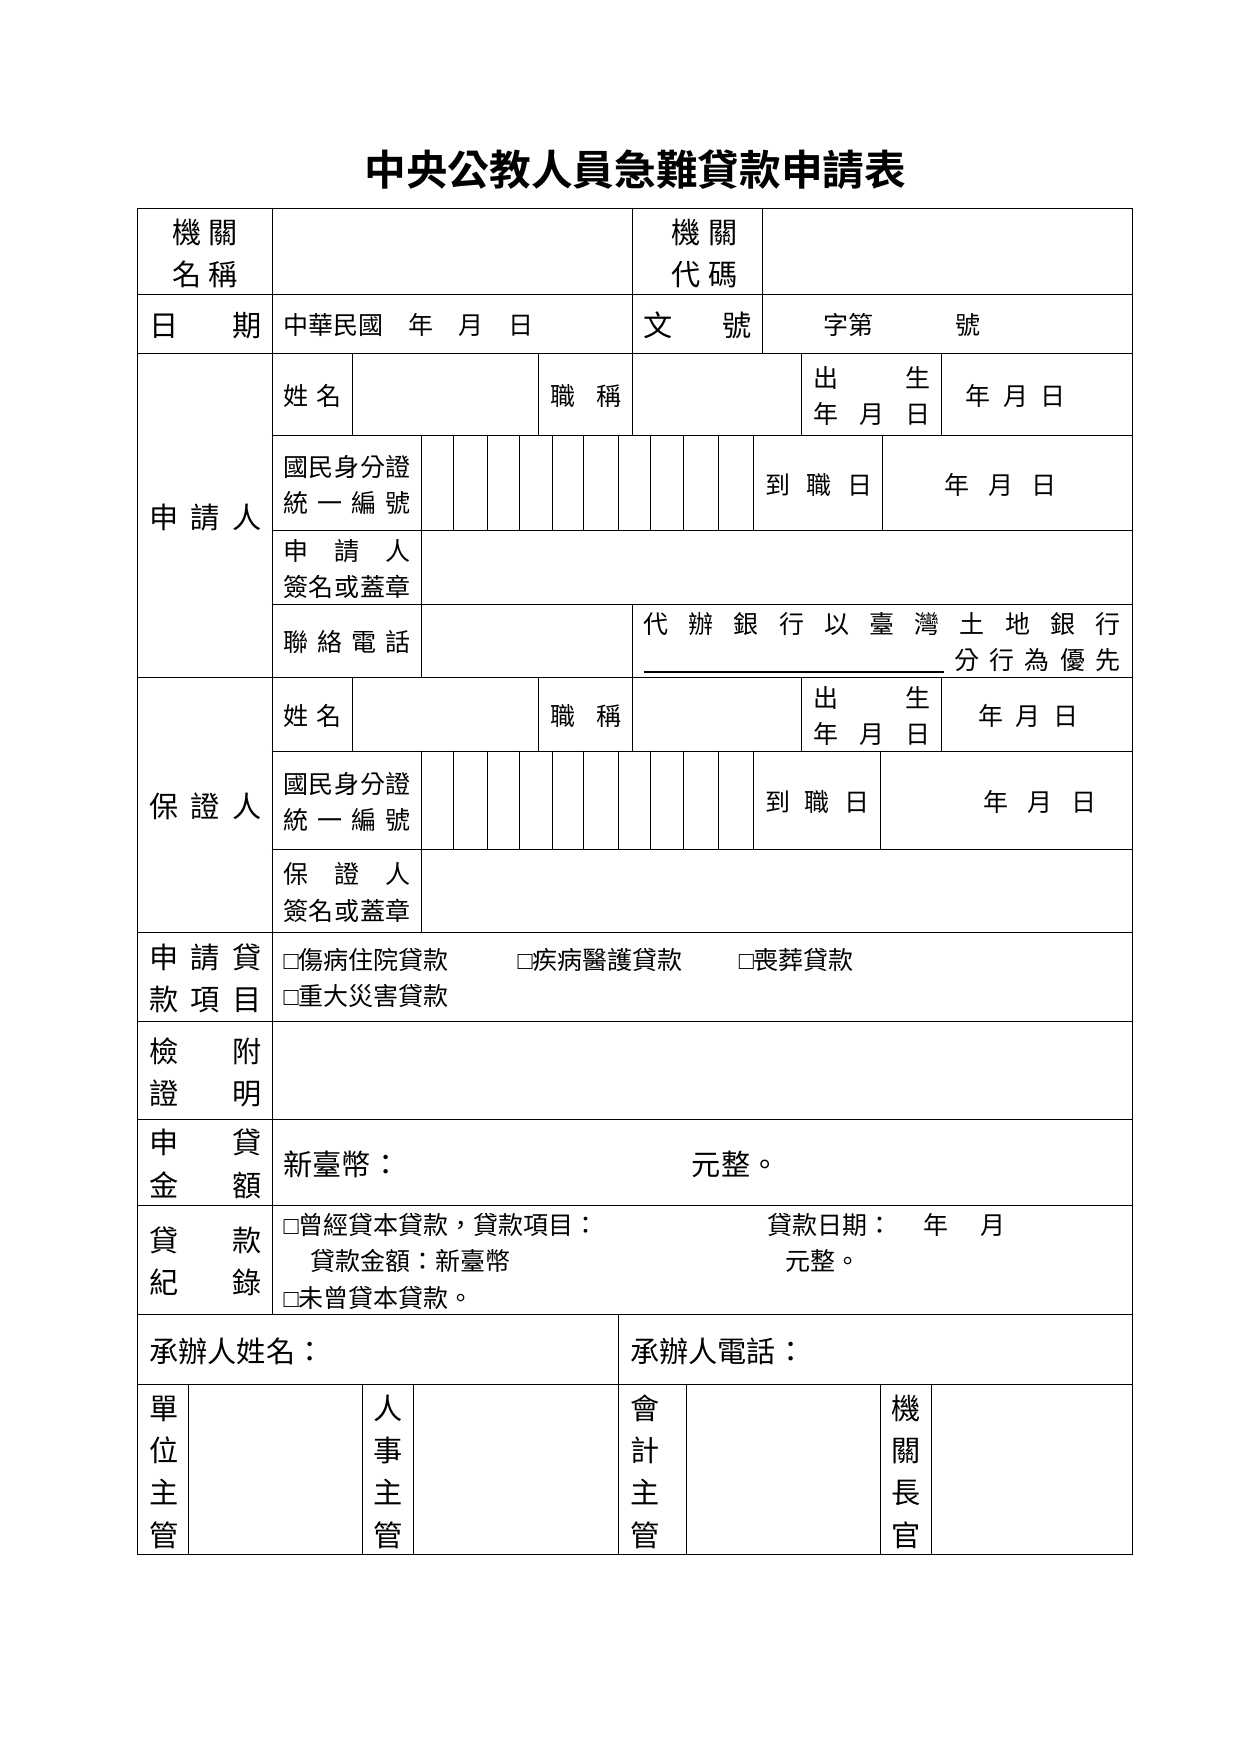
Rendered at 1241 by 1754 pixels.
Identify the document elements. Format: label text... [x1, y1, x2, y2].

table_cell 申貸 金額 [138, 1120, 272, 1204]
table_cell 姓名 [273, 354, 352, 435]
table_cell [687, 1385, 880, 1554]
table_cell 人事主管 [363, 1385, 413, 1554]
table_cell 中華民國 年 月 日 [273, 295, 632, 352]
table_cell 申請貸 款項目 [138, 933, 272, 1021]
table_cell [488, 436, 519, 530]
table_cell [422, 531, 1132, 603]
table_cell [422, 436, 453, 530]
table_cell 承辦人電話： [619, 1315, 1132, 1384]
table_cell 承辦人姓名： [138, 1315, 618, 1384]
table_cell [422, 850, 1132, 932]
table_cell 出生 年月日 [802, 354, 941, 435]
table_cell 檢附 證明 [138, 1022, 272, 1119]
table_header 機 關 代 碼 [633, 209, 762, 294]
table_cell 國民身分證 統一編號 [273, 752, 421, 849]
table_cell [520, 436, 552, 530]
table_cell 姓名 [273, 678, 352, 751]
table_cell 年 月 日 [942, 354, 1132, 435]
table_cell [684, 436, 718, 530]
table_cell [422, 605, 632, 677]
table_cell 職稱 [539, 354, 632, 435]
table_cell [719, 436, 753, 530]
table_header [273, 209, 632, 294]
table_header [763, 209, 1132, 294]
table_cell [651, 436, 683, 530]
table_cell [454, 752, 487, 849]
text 中央公教人員急難貸款申請表 [148, 137, 1122, 198]
table_cell □傷病住院貸款 □疾病醫護貸款 □喪葬貸款 □重大災害貸款 [273, 933, 1132, 1021]
table_cell [619, 752, 650, 849]
table_cell [684, 752, 718, 849]
table_cell 到職日 [754, 752, 880, 849]
table_cell 日期 [138, 295, 272, 352]
table_cell [273, 1022, 1132, 1119]
table_cell [719, 752, 753, 849]
table_cell [488, 752, 519, 849]
table_cell [189, 1385, 362, 1554]
table_cell □曾經貸本貸款，貸款項目： 貸款日期： 年 月 貸款金額：新臺幣 元整。 □未曾貸本貸款。 [273, 1206, 1132, 1314]
table_cell [633, 678, 801, 751]
table_cell [422, 752, 453, 849]
table_cell [553, 436, 583, 530]
table_cell 年 月 日 [942, 678, 1132, 751]
table_cell 新臺幣： 元整。 [273, 1120, 1132, 1204]
table_cell [353, 354, 538, 435]
table_cell 申請人 [138, 354, 272, 677]
table_cell [553, 752, 583, 849]
table_cell 單位主管 [138, 1385, 188, 1554]
table_cell [651, 752, 683, 849]
table_cell 貸款 紀錄 [138, 1206, 272, 1314]
table_cell [414, 1385, 618, 1554]
table_cell [584, 752, 618, 849]
table_cell 保證人 [138, 678, 272, 932]
table_cell 文號 [633, 295, 762, 352]
table_cell 聯絡電話 [273, 605, 421, 677]
table_cell 機關長官 [881, 1385, 931, 1554]
table_cell 到職日 [754, 436, 882, 530]
table_cell 會計主管 [619, 1385, 686, 1554]
table_cell 代辦銀行以臺灣土地銀行 分行為優先 [633, 605, 1132, 677]
table_cell 字第 號 [763, 295, 1132, 352]
table_cell [633, 354, 801, 435]
table_cell [454, 436, 487, 530]
table_cell 出生 年月日 [802, 678, 941, 751]
table_cell 國民身分證 統一編號 [273, 436, 421, 530]
table_cell 年 月 日 [881, 752, 1132, 849]
table_cell 申請人 簽名或蓋章 [273, 531, 421, 603]
table_cell [932, 1385, 1132, 1554]
table_header 機 關 名 稱 [138, 209, 272, 294]
table_cell 年 月 日 [883, 436, 1132, 530]
table_cell 保證人 簽名或蓋章 [273, 850, 421, 932]
table_cell [520, 752, 552, 849]
table_cell [353, 678, 538, 751]
table_cell 職稱 [539, 678, 632, 751]
table_cell [619, 436, 650, 530]
table_cell [584, 436, 618, 530]
